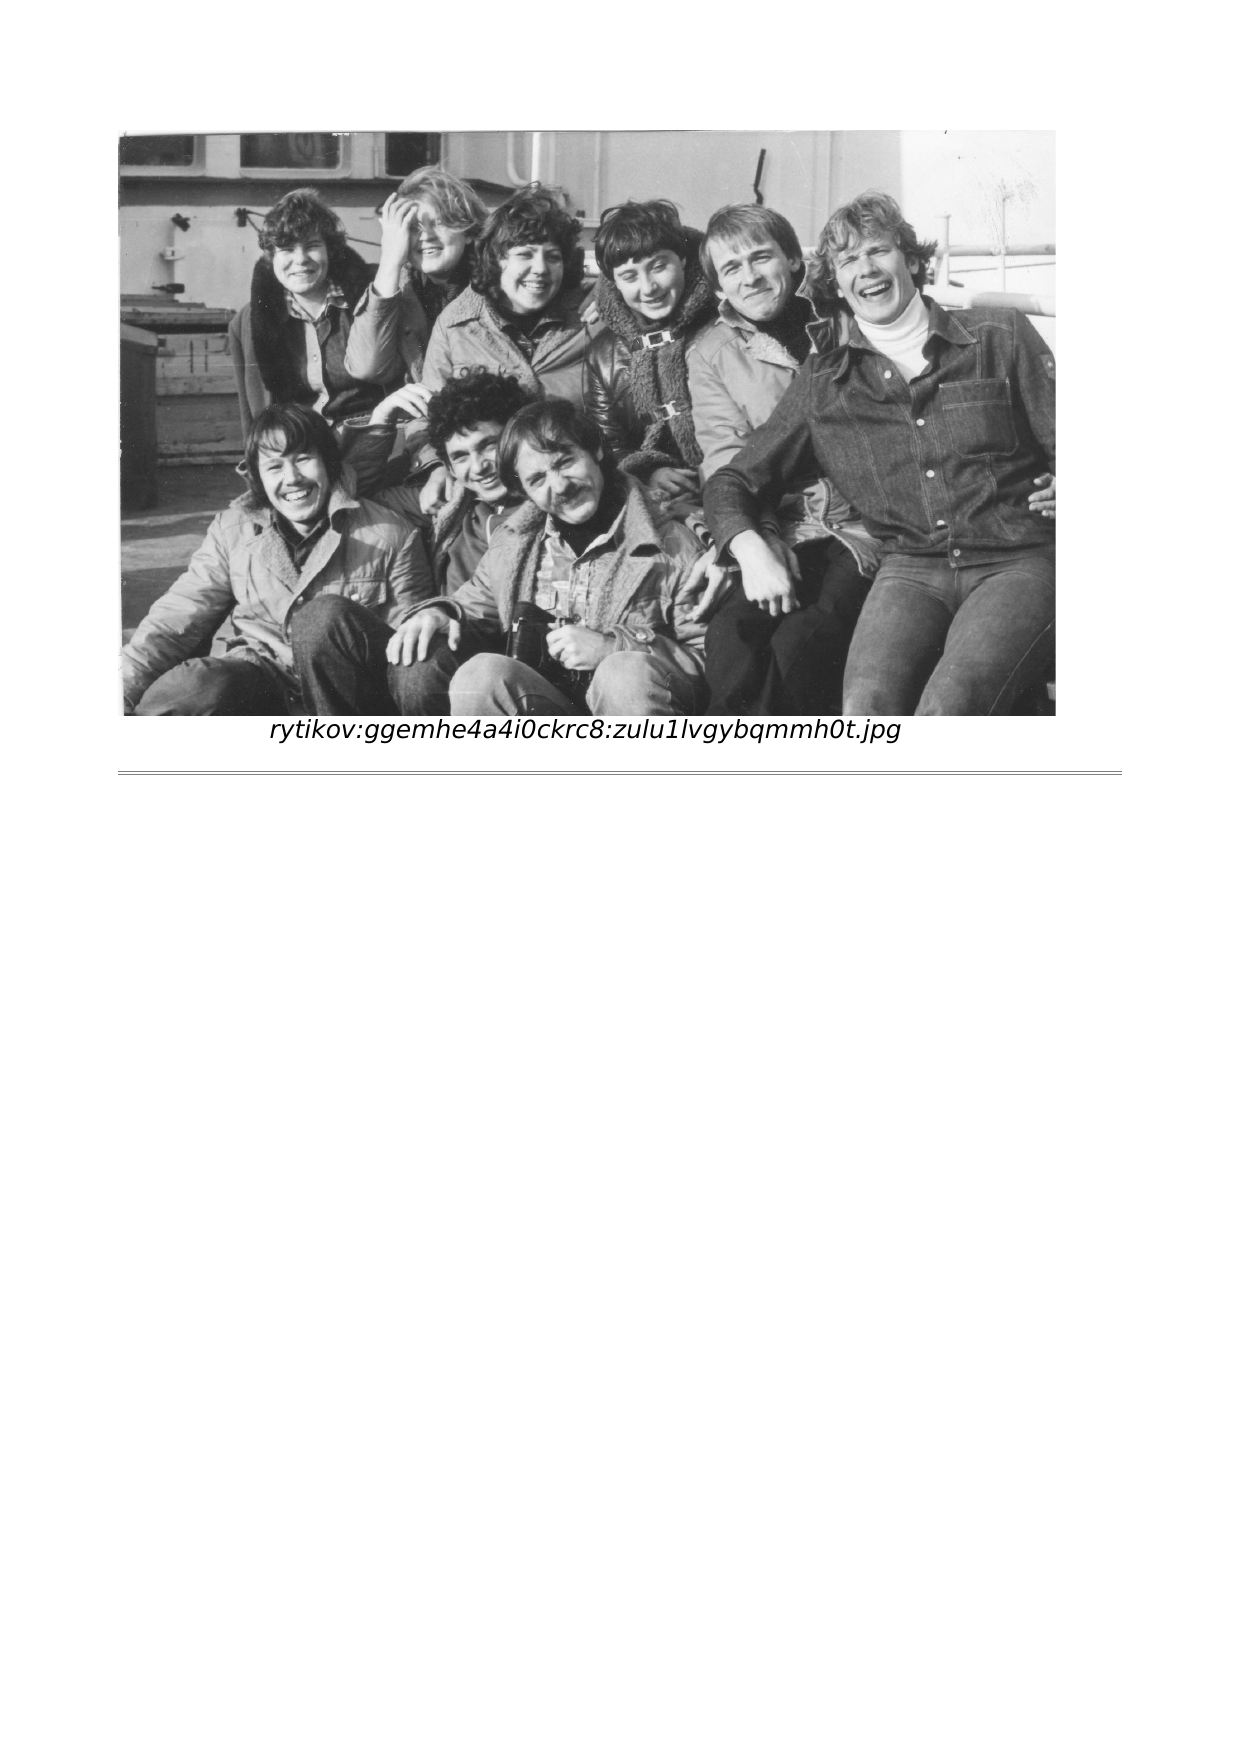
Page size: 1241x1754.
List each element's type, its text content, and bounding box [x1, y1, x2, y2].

text rytikov:ggemhe4a4i0ckrc8:zulu1lvgybqmmh0t.jpg [118, 716, 1056, 744]
picture [118, 130, 1056, 716]
